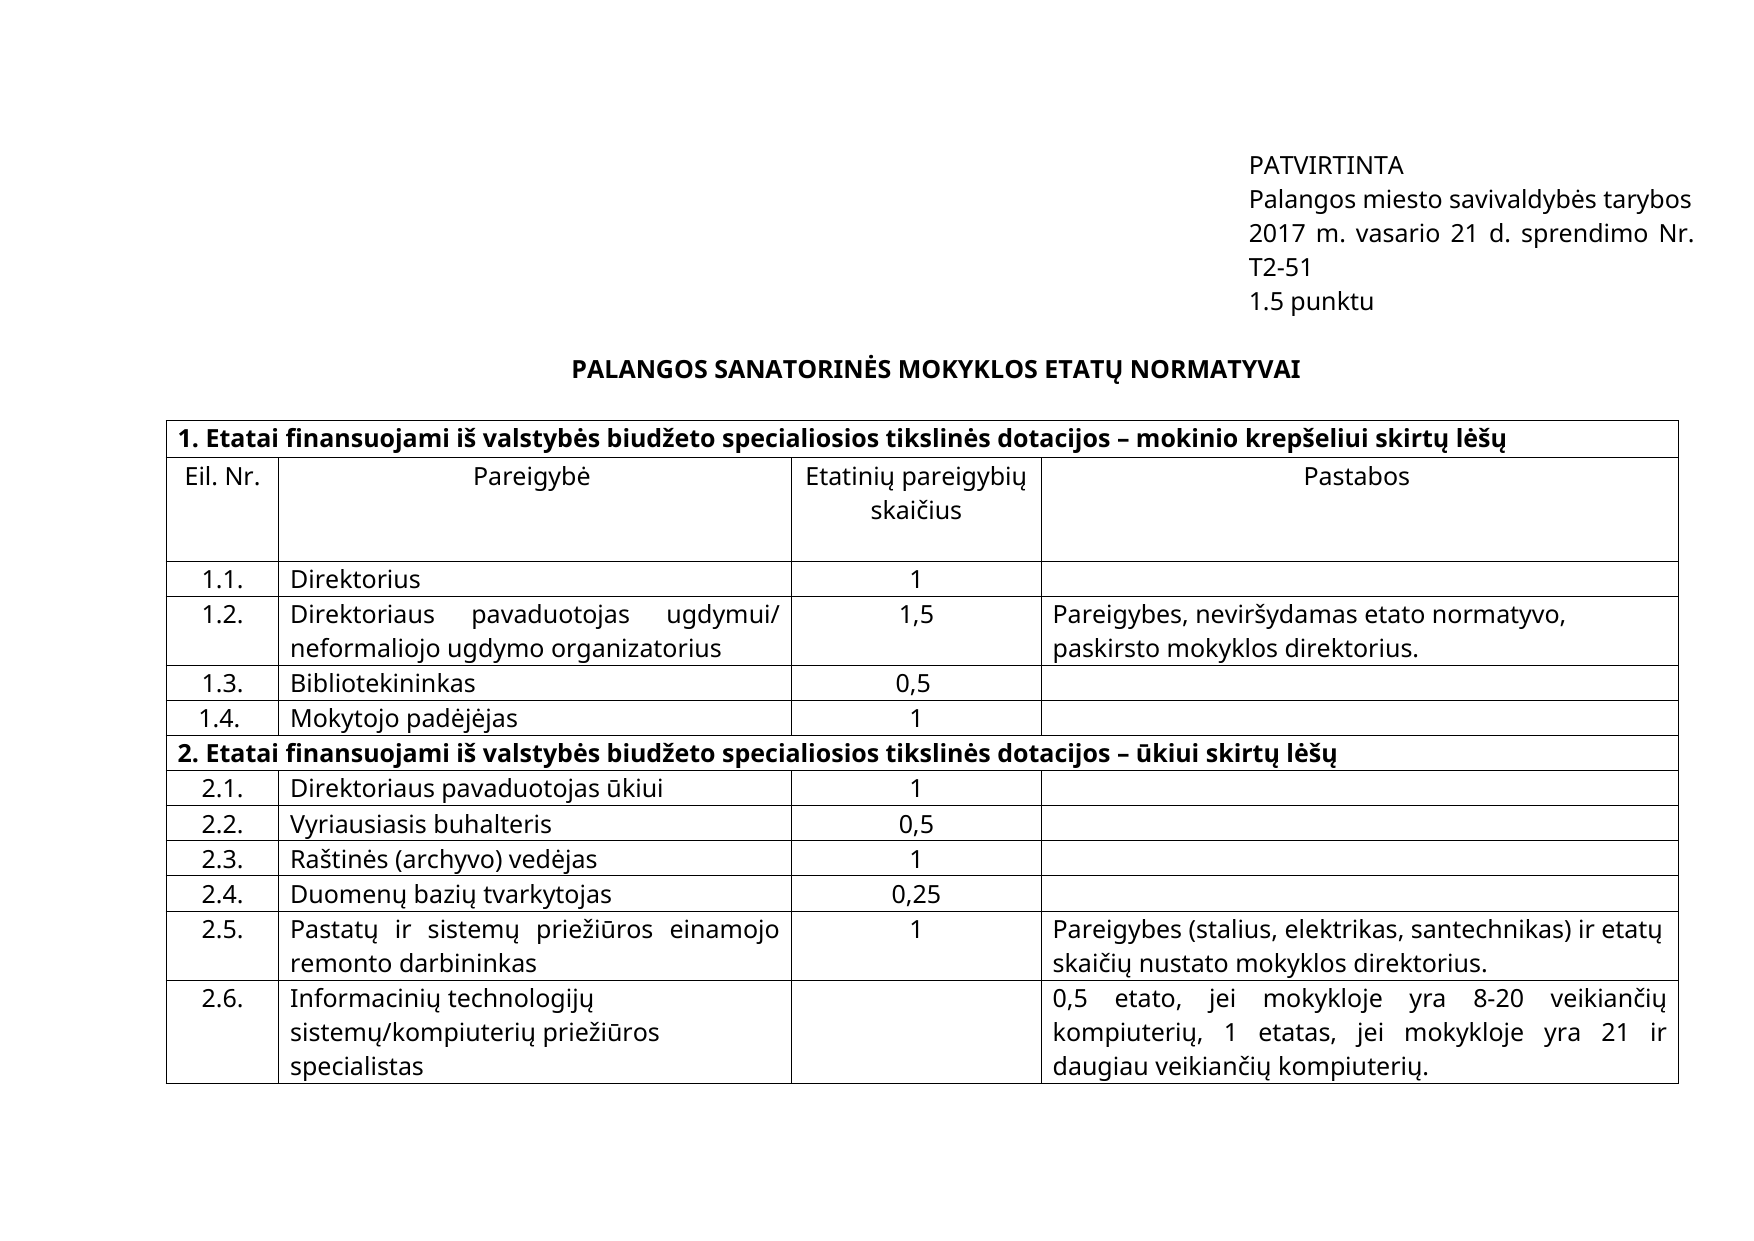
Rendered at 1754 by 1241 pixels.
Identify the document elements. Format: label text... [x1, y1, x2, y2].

table_cell 0,5 [792, 806, 1041, 840]
table_cell 2.3. [167, 841, 278, 875]
table_cell 2.1. [167, 771, 278, 805]
table_cell Mokytojo padėjėjas [279, 701, 791, 735]
text 2017 m. vasario 21 d. sprendimo Nr. T2-51 [1248, 216, 1695, 284]
table_cell 1,5 [792, 597, 1041, 665]
table_cell 1.4. [167, 701, 278, 735]
table_cell 1 [792, 562, 1041, 596]
table_cell [1042, 562, 1678, 596]
table_cell Pareigybes, neviršydamas etato normatyvo, paskirsto mokyklos direktorius. [1042, 597, 1678, 665]
table_cell Duomenų bazių tvarkytojas [279, 876, 791, 911]
text 1.5 punktu [1248, 284, 1695, 318]
text PATVIRTINTA [1248, 148, 1695, 182]
table_cell Vyriausiasis buhalteris [279, 806, 791, 840]
table_cell [1042, 841, 1678, 875]
table_cell Direktorius [279, 562, 791, 596]
table_cell [1042, 771, 1678, 805]
table_cell Direktoriaus pavaduotojas ugdymui/ neformaliojo ugdymo organizatorius [279, 597, 791, 665]
table_cell Pastabos [1042, 458, 1678, 561]
table_cell 0,5 etato, jei mokykloje yra 8-20 veikiančių kompiuterių, 1 etatas, jei mokykloje yra 21 ir daugiau veikiančių kompiuterių. [1042, 981, 1678, 1083]
table_cell 2. Etatai finansuojami iš valstybės biudžeto specialiosios tikslinės dotacijos – ūkiui skirtų lėšų [167, 736, 1678, 770]
table_cell [792, 981, 1041, 1083]
table_cell 1 [792, 841, 1041, 875]
table_cell Pastatų ir sistemų priežiūros einamojo remonto darbininkas [279, 912, 791, 980]
table_cell Informacinių technologijų sistemų/kompiuterių priežiūros specialistas [279, 981, 791, 1083]
table_cell [1042, 666, 1678, 700]
table_cell [1042, 876, 1678, 911]
table_cell 1 [792, 912, 1041, 980]
table_cell 0,5 [792, 666, 1041, 700]
table_header 1. Etatai finansuojami iš valstybės biudžeto specialiosios tikslinės dotacijos – mokinio krepšeliui skirtų lėšų [167, 421, 1678, 457]
table_cell 2.4. [167, 876, 278, 911]
table_cell 1.2. [167, 597, 278, 665]
table_cell Etatinių pareigybių skaičius [792, 458, 1041, 561]
table_cell [1042, 806, 1678, 840]
table_cell Pareigybė [279, 458, 791, 561]
table_cell 1.1. [167, 562, 278, 596]
table_cell 1 [792, 701, 1041, 735]
table_cell 2.5. [167, 912, 278, 980]
table_cell Raštinės (archyvo) vedėjas [279, 841, 791, 875]
table_cell Direktoriaus pavaduotojas ūkiui [279, 771, 791, 805]
table_cell 2.6. [167, 981, 278, 1083]
table_cell 1.3. [167, 666, 278, 700]
table_cell Bibliotekininkas [279, 666, 791, 700]
table_cell Pareigybes (stalius, elektrikas, santechnikas) ir etatų skaičių nustato mokyklos direktorius. [1042, 912, 1678, 980]
table_cell [1042, 701, 1678, 735]
text Palangos miesto savivaldybės tarybos [1248, 182, 1695, 216]
table_cell Eil. Nr. [167, 458, 278, 561]
table_cell 1 [792, 771, 1041, 805]
table_cell 2.2. [167, 806, 278, 840]
text PALANGOS SANATORINĖS MOKYKLOS ETATŲ NORMATYVAI [177, 352, 1695, 386]
table_cell 0,25 [792, 876, 1041, 911]
